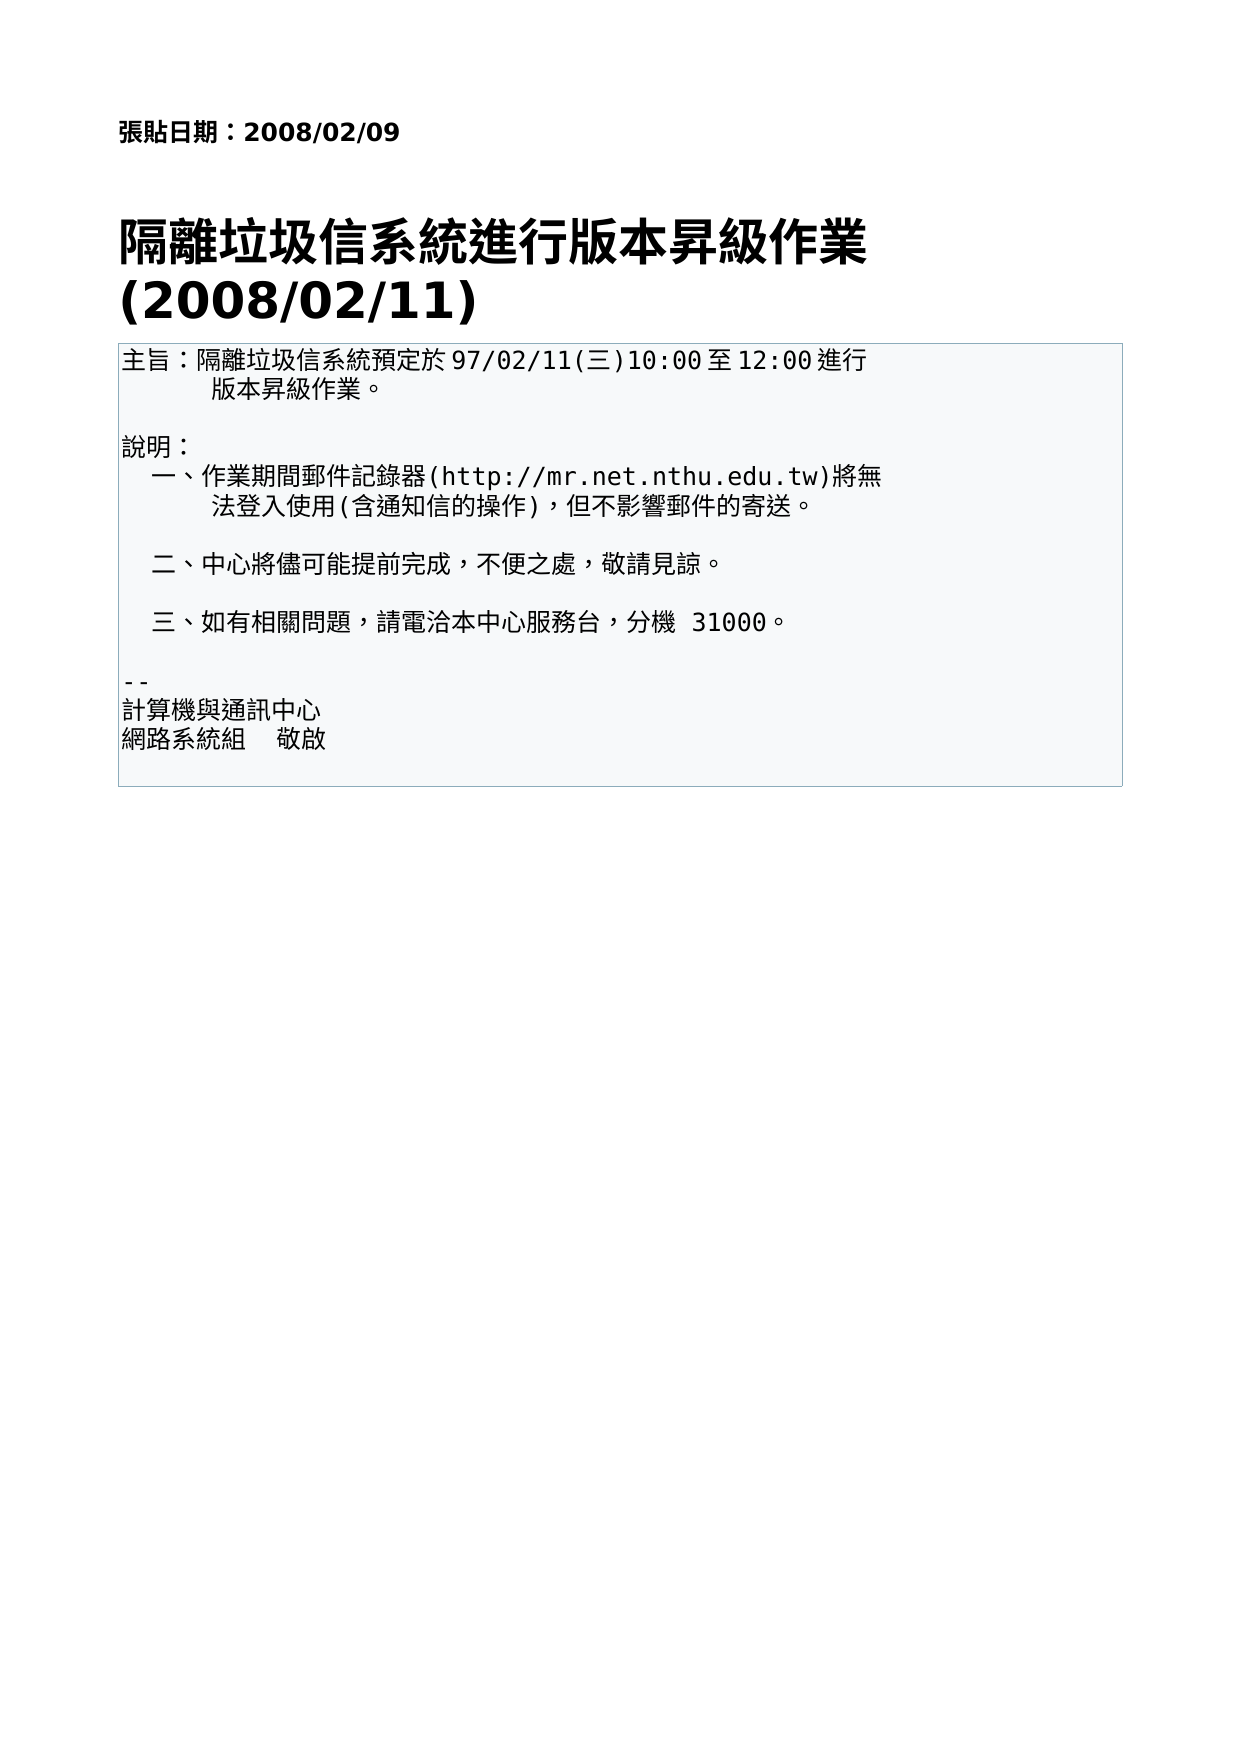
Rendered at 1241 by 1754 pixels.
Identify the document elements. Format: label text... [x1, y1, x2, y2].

text 主旨：隔離垃圾信系統預定於97/02/11(三)10:00至12:00進行 版本昇級作業。 說明： 一、作業期間郵件記錄器(http://mr.net.nthu.edu.tw)將無 法登入使用(含通知信的操作)，但不影響郵件的寄送。 二、中心將儘可能提前完成，不便之處，敬請見諒。 三、如有相關問題，請電洽本中心服務台，分機 31000。 -- 計算機與通訊中心 網路系統組 敬啟 [119, 344, 1122, 786]
subtitle 隔離垃圾信系統進行版本昇級作業 (2008/02/11) [118, 214, 1122, 330]
text 張貼日期：2008/02/09 [118, 118, 1122, 176]
